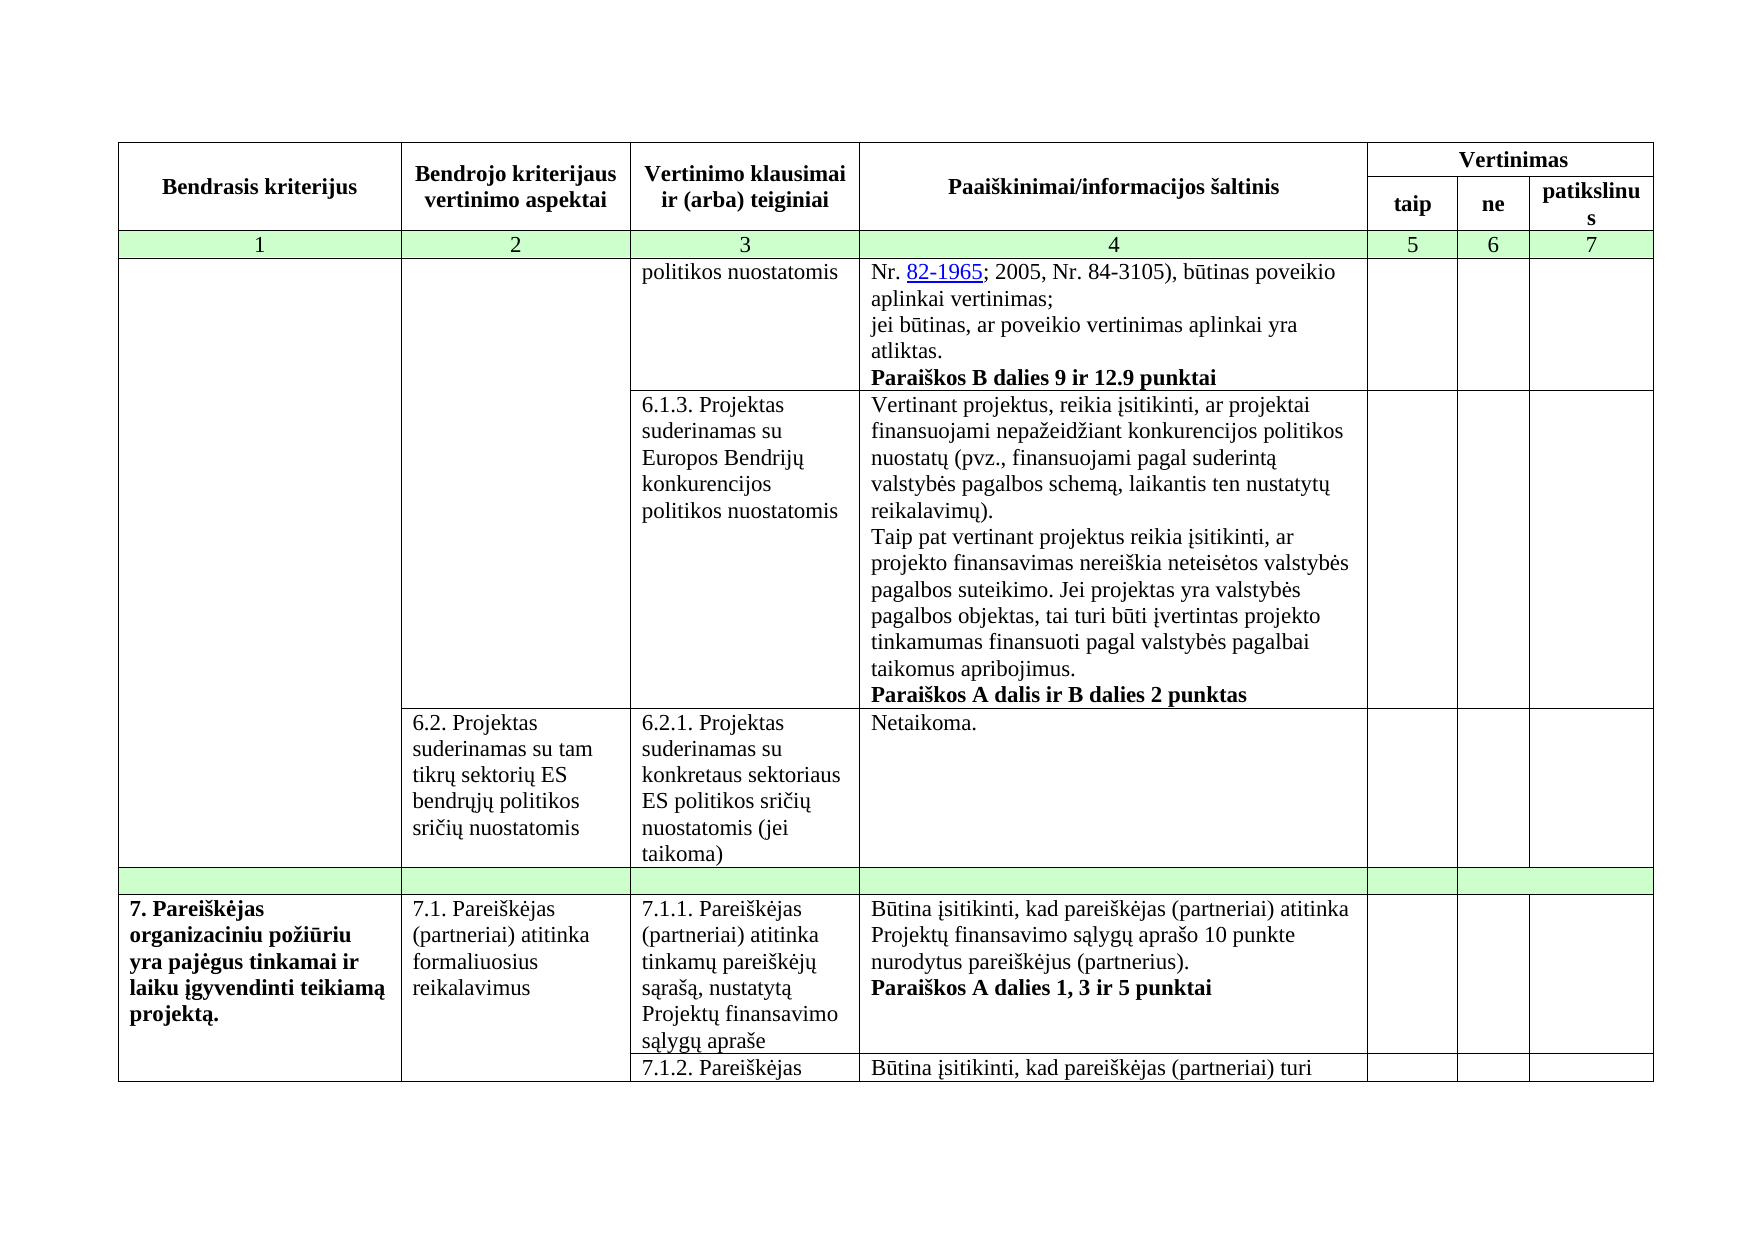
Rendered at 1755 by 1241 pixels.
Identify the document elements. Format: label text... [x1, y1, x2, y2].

table_cell [1458, 391, 1529, 707]
table_cell 7.1. Pareiškėjas (partneriai) atitinka formaliuosius reikalavimus [402, 895, 630, 1081]
table_cell [1368, 895, 1457, 1053]
table_cell [1530, 895, 1653, 1053]
table_cell 4 [860, 231, 1367, 257]
table_cell 6.1.3. Projektas suderinamas su Europos Bendrijų konkurencijos politikos nuostatomis [631, 391, 859, 707]
table_cell [1368, 1054, 1457, 1081]
table_cell 6 [1458, 231, 1529, 257]
table_cell [1368, 709, 1457, 867]
table_cell [1530, 259, 1653, 390]
table_cell 1 [119, 231, 401, 257]
table_cell Būtina įsitikinti, kad pareiškėjas (partneriai) turi [860, 1054, 1367, 1081]
table_cell [1458, 895, 1529, 1053]
table_cell [1368, 868, 1457, 894]
table_cell Būtina įsitikinti, kad pareiškėjas (partneriai) atitinka Projektų finansavimo sąlygų aprašo 10 punkte nurodytus pareiškėjus (partnerius). Paraiškos A dalies 1, 3 ir 5 punktai [860, 895, 1367, 1053]
table_cell 7.1.1. Pareiškėjas (partneriai) atitinka tinkamų pareiškėjų sąrašą, nustatytą Projektų finansavimo sąlygų apraše [631, 895, 859, 1053]
table_cell taip [1368, 177, 1457, 230]
table_cell [119, 868, 401, 894]
table_cell [1368, 259, 1457, 390]
table_cell [1458, 709, 1529, 867]
table_cell [402, 868, 630, 894]
table_cell [1530, 1054, 1653, 1081]
table_header Vertinimo klausimai ir (arba) teiginiai [631, 143, 859, 230]
table_cell ne [1458, 177, 1529, 230]
table_cell Vertinant projektus, reikia įsitikinti, ar projektai finansuojami nepažeidžiant konkurencijos politikos nuostatų (pvz., finansuojami pagal suderintą valstybės pagalbos schemą, laikantis ten nustatytų reikalavimų). Taip pat vertinant projektus reikia įsitikinti, ar projekto finansavimas nereiškia neteisėtos valstybės pagalbos suteikimo. Jei projektas yra valstybės pagalbos objektas, tai turi būti įvertintas projekto tinkamumas finansuoti pagal valstybės pagalbai taikomus apribojimus. Paraiškos A dalis ir B dalies 2 punktas [860, 391, 1367, 707]
table_cell [1530, 391, 1653, 707]
table_cell [1368, 391, 1457, 707]
table_cell 2 [402, 231, 630, 257]
table_cell 7.1.2. Pareiškėjas [631, 1054, 859, 1081]
table_cell [1458, 259, 1529, 390]
table_cell 5 [1368, 231, 1457, 257]
table_cell [119, 259, 401, 867]
table_cell 6.2. Projektas suderinamas su tam tikrų sektorių ES bendrųjų politikos sričių nuostatomis [402, 709, 630, 867]
table_cell [631, 868, 859, 894]
table_cell 6.2.1. Projektas suderinamas su konkretaus sektoriaus ES politikos sričių nuostatomis (jei taikoma) [631, 709, 859, 867]
table_cell 7 [1530, 231, 1653, 257]
table_cell Nr. 82-1965; 2005, Nr. 84-3105), būtinas poveikio aplinkai vertinimas; jei būtinas, ar poveikio vertinimas aplinkai yra atliktas. Paraiškos B dalies 9 ir 12.9 punktai [860, 259, 1367, 390]
table_cell [860, 868, 1367, 894]
table_header Bendrojo kriterijaus vertinimo aspektai [402, 143, 630, 230]
table_cell [1458, 1054, 1529, 1081]
table_cell Netaikoma. [860, 709, 1367, 867]
table_header Bendrasis kriterijus [119, 143, 401, 230]
table_cell politikos nuostatomis [631, 259, 859, 390]
table_cell [1458, 868, 1653, 894]
table_header Vertinimas [1368, 143, 1653, 176]
table_cell [1530, 709, 1653, 867]
table_cell 3 [631, 231, 859, 257]
table_header Paaiškinimai/informacijos šaltinis [860, 143, 1367, 230]
table_cell 7. Pareiškėjas organizaciniu požiūriu yra pajėgus tinkamai ir laiku įgyvendinti teikiamą projektą. [119, 895, 401, 1081]
table_cell [402, 259, 630, 707]
table_cell patikslinus [1530, 177, 1653, 230]
